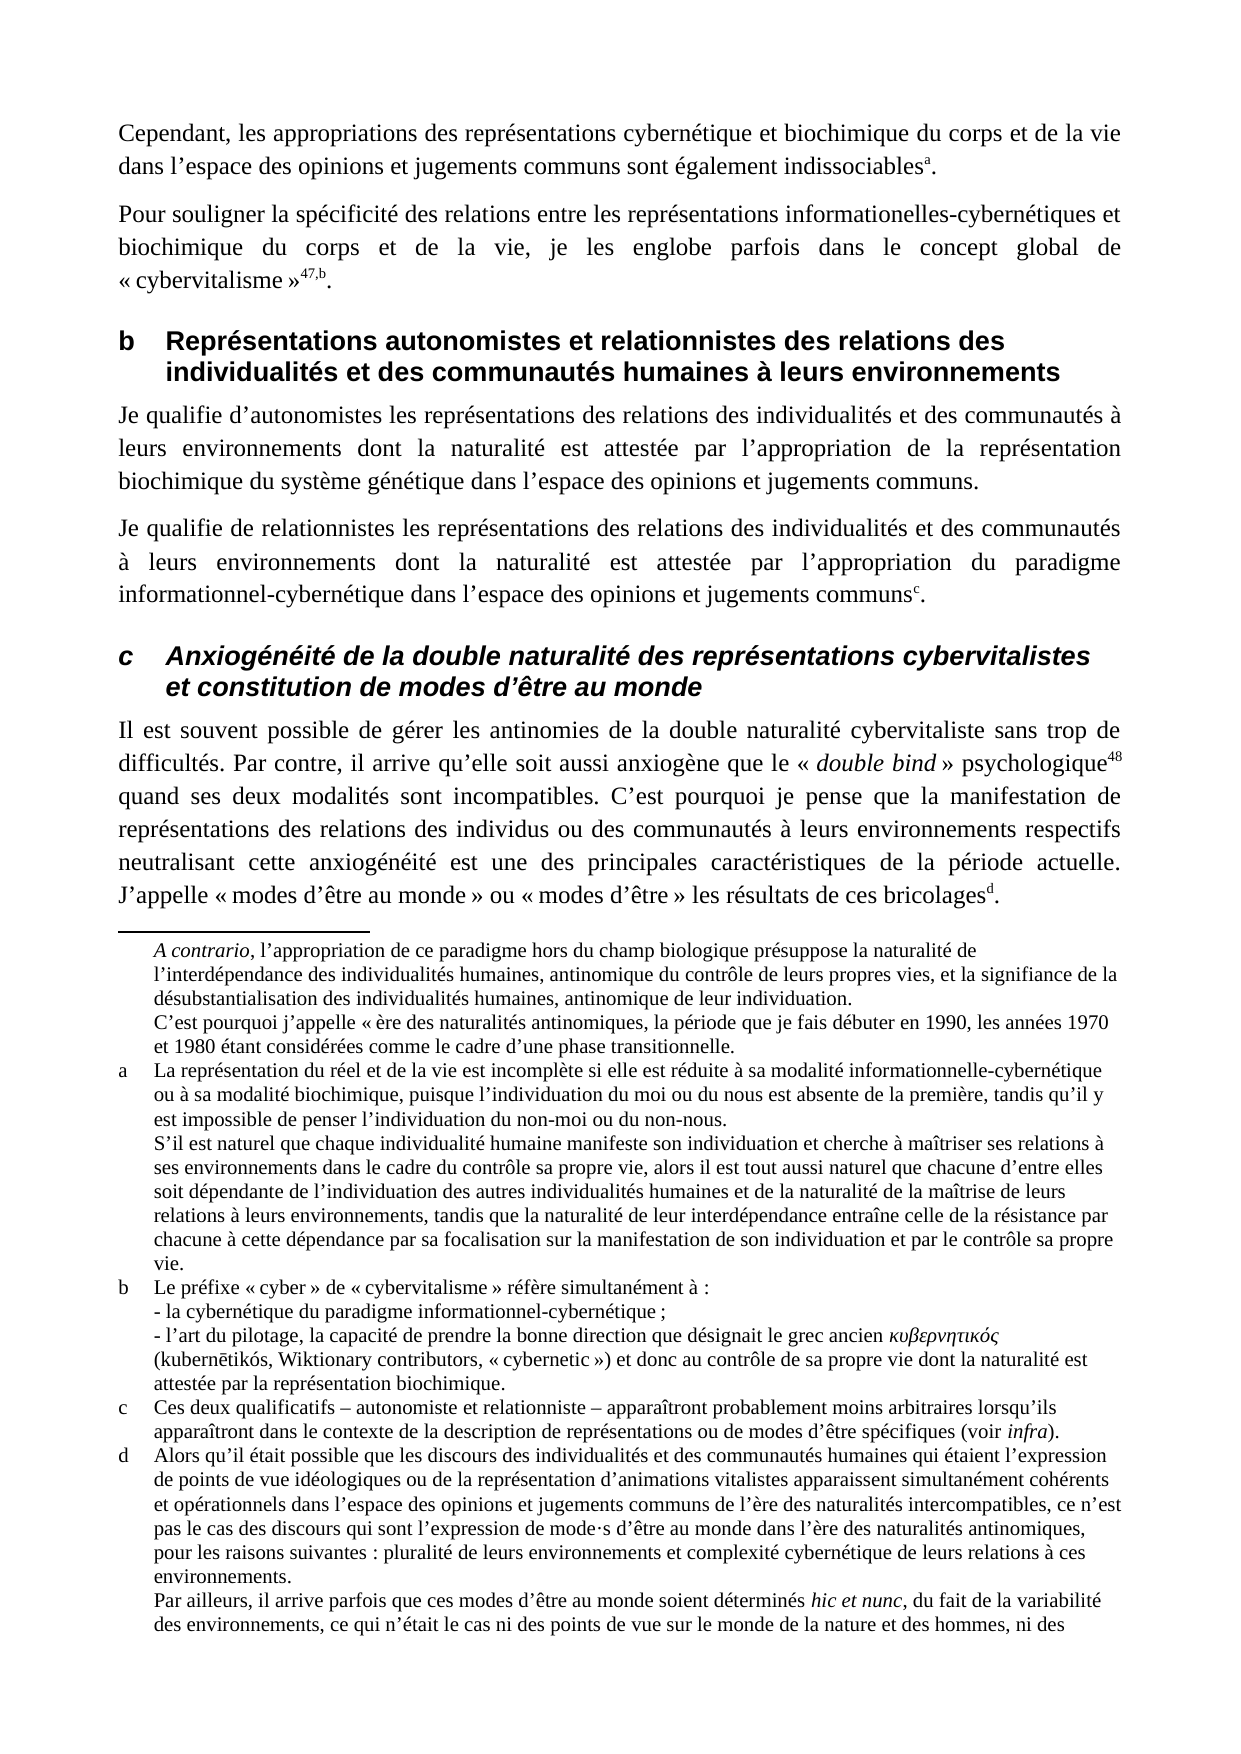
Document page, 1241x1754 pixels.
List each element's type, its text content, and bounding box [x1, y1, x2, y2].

text La représentation du réel et de la vie est incomplète si elle est réduite à sa modalité informationnelle-cybernétique ou à sa modalité biochimique, puisque l’individuation du moi ou du nous est absente de la première, tandis qu’il y est impossible de penser l’individuation du non-moi ou du non-nous. S’il est naturel que chaque individualité humaine manifeste son individuation et cherche à maîtriser ses relations à ses environnements dans le cadre du contrôle sa propre vie, alors il est tout aussi naturel que chacune d’entre elles soit dépendante de l’individuation des autres individualités humaines et de la naturalité de la maîtrise de leurs relations à leurs environnements, tandis que la naturalité de leur interdépendance entraîne celle de la résistance par chacune à cette dépendance par sa focalisation sur la manifestation de son individuation et par le contrôle sa propre vie. [118, 1058, 1122, 1275]
text Alors qu’il était possible que les discours des individualités et des communautés humaines qui étaient l’expression de points de vue idéologiques ou de la représentation d’animations vitalistes apparaissent simultanément cohérents et opérationnels dans l’espace des opinions et jugements communs de l’ère des naturalités intercompatibles, ce n’est pas le cas des discours qui sont l’expression de mode·s d’être au monde dans l’ère des naturalités antinomiques, pour les raisons suivantes : pluralité de leurs environnements et complexité cybernétique de leurs relations à ces environnements. Par ailleurs, il arrive parfois que ces modes d’être au monde soient déterminés hic et nunc, du fait de la variabilité des environnements, ce qui n’était le cas ni des points de vue sur le monde de la nature et des hommes, ni des [118, 1443, 1122, 1636]
subtitle Représentations autonomistes et relationnistes des relations des individualités et des communautés humaines à leurs environnements [118, 325, 1122, 387]
text Ces deux qualificatifs – autonomiste et relationniste – apparaîtront probablement moins arbitraires lorsqu’ils apparaîtront dans le contexte de la description de représentations ou de modes d’être spécifiques (voir infra). [118, 1395, 1122, 1443]
text Cependant, les appropriations des représentations cybernétique et biochimique du corps et de la vie dans l’espace des opinions et jugements communs sont également indissociables. [118, 118, 1122, 180]
text A contrario, l’appropriation de ce paradigme hors du champ biologique présuppose la naturalité de l’interdépendance des individualités humaines, antinomique du contrôle de leurs propres vies, et la signifiance de la désubstantialisation des individualités humaines, antinomique de leur individuation. C’est pourquoi j’appelle « ère des naturalités antinomiques, la période que je fais débuter en 1990, les années 1970 et 1980 étant considérées comme le cadre d’une phase transitionnelle. [118, 938, 1122, 1058]
subtitle Anxiogénéité de la double naturalité des représentations cybervitalistes et constitution de modes d’être au monde [118, 640, 1122, 702]
text Le préfixe « cyber » de « cybervitalisme » réfère simultanément à : - la cybernétique du paradigme informationnel-cybernétique ; - l’art du pilotage, la capacité de prendre la bonne direction que désignait le grec ancien κυβερνητικός (kubernētikós, Wiktionary contributors, « cybernetic ») et donc au contrôle de sa propre vie dont la naturalité est attestée par la représentation biochimique. [118, 1275, 1122, 1395]
text Je qualifie de relationnistes les représentations des relations des individualités et des communautés à leurs environnements dont la naturalité est attestée par l’appropriation du paradigme informationnel-cybernétique dans l’espace des opinions et jugements communs. [118, 513, 1122, 608]
text Il est souvent possible de gérer les antinomies de la double naturalité cybervitaliste sans trop de difficultés. Par contre, il arrive qu’elle soit aussi anxiogène que le « double bind » psychologique quand ses deux modalités sont incompatibles. C’est pourquoi je pense que la manifestation de représentations des relations des individus ou des communautés à leurs environnements respectifs neutralisant cette anxiogénéité est une des principales caractéristiques de la période actuelle. J’appelle « modes d’être au monde » ou « modes d’être » les résultats de ces bricolages. [118, 715, 1122, 908]
text Pour souligner la spécificité des relations entre les représentations informationelles-cybernétiques et biochimique du corps et de la vie, je les englobe parfois dans le concept global de « cybervitalisme »,. [118, 199, 1122, 293]
text Je qualifie d’autonomistes les représentations des relations des individualités et des communautés à leurs environnements dont la naturalité est attestée par l’appropriation de la représentation biochimique du système génétique dans l’espace des opinions et jugements communs. [118, 400, 1122, 495]
